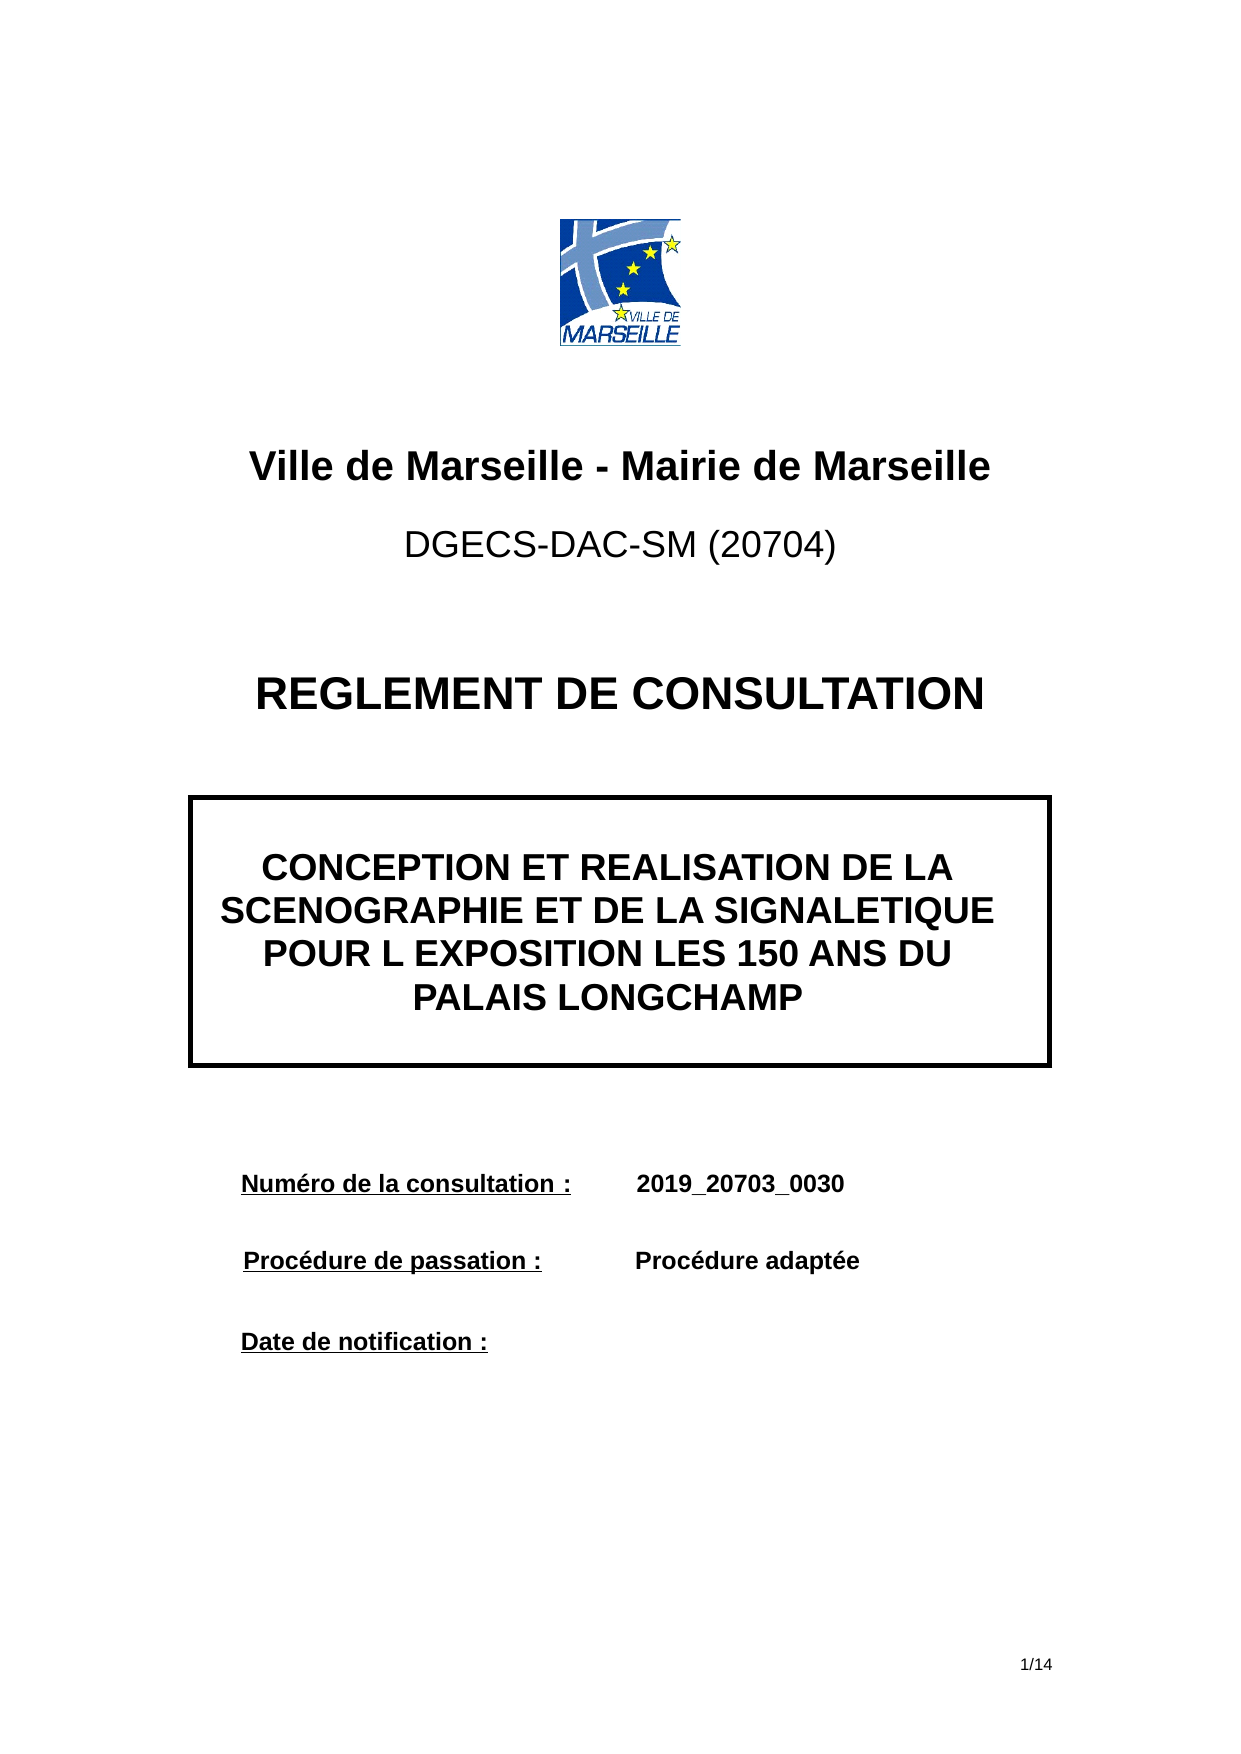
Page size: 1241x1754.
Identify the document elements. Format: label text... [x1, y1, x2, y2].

text Date de notification : [241, 1327, 1052, 1356]
text REGLEMENT DE CONSULTATION [188, 667, 1052, 719]
text Ville de Marseille - Mairie de Marseille [188, 441, 1052, 489]
text Procédure de passation : Procédure adaptée [243, 1246, 1052, 1274]
text DGECS-DAC-SM (20704) [188, 523, 1052, 566]
text CONCEPTION ET REALISATION DE LA SCENOGRAPHIE ET DE LA SIGNALETIQUE POUR L EXPOSITION LES 150 ANS DU PALAIS LONGCHAMP [193, 838, 1047, 1018]
text Numéro de la consultation : 2019_20703_0030 [241, 1169, 1052, 1198]
